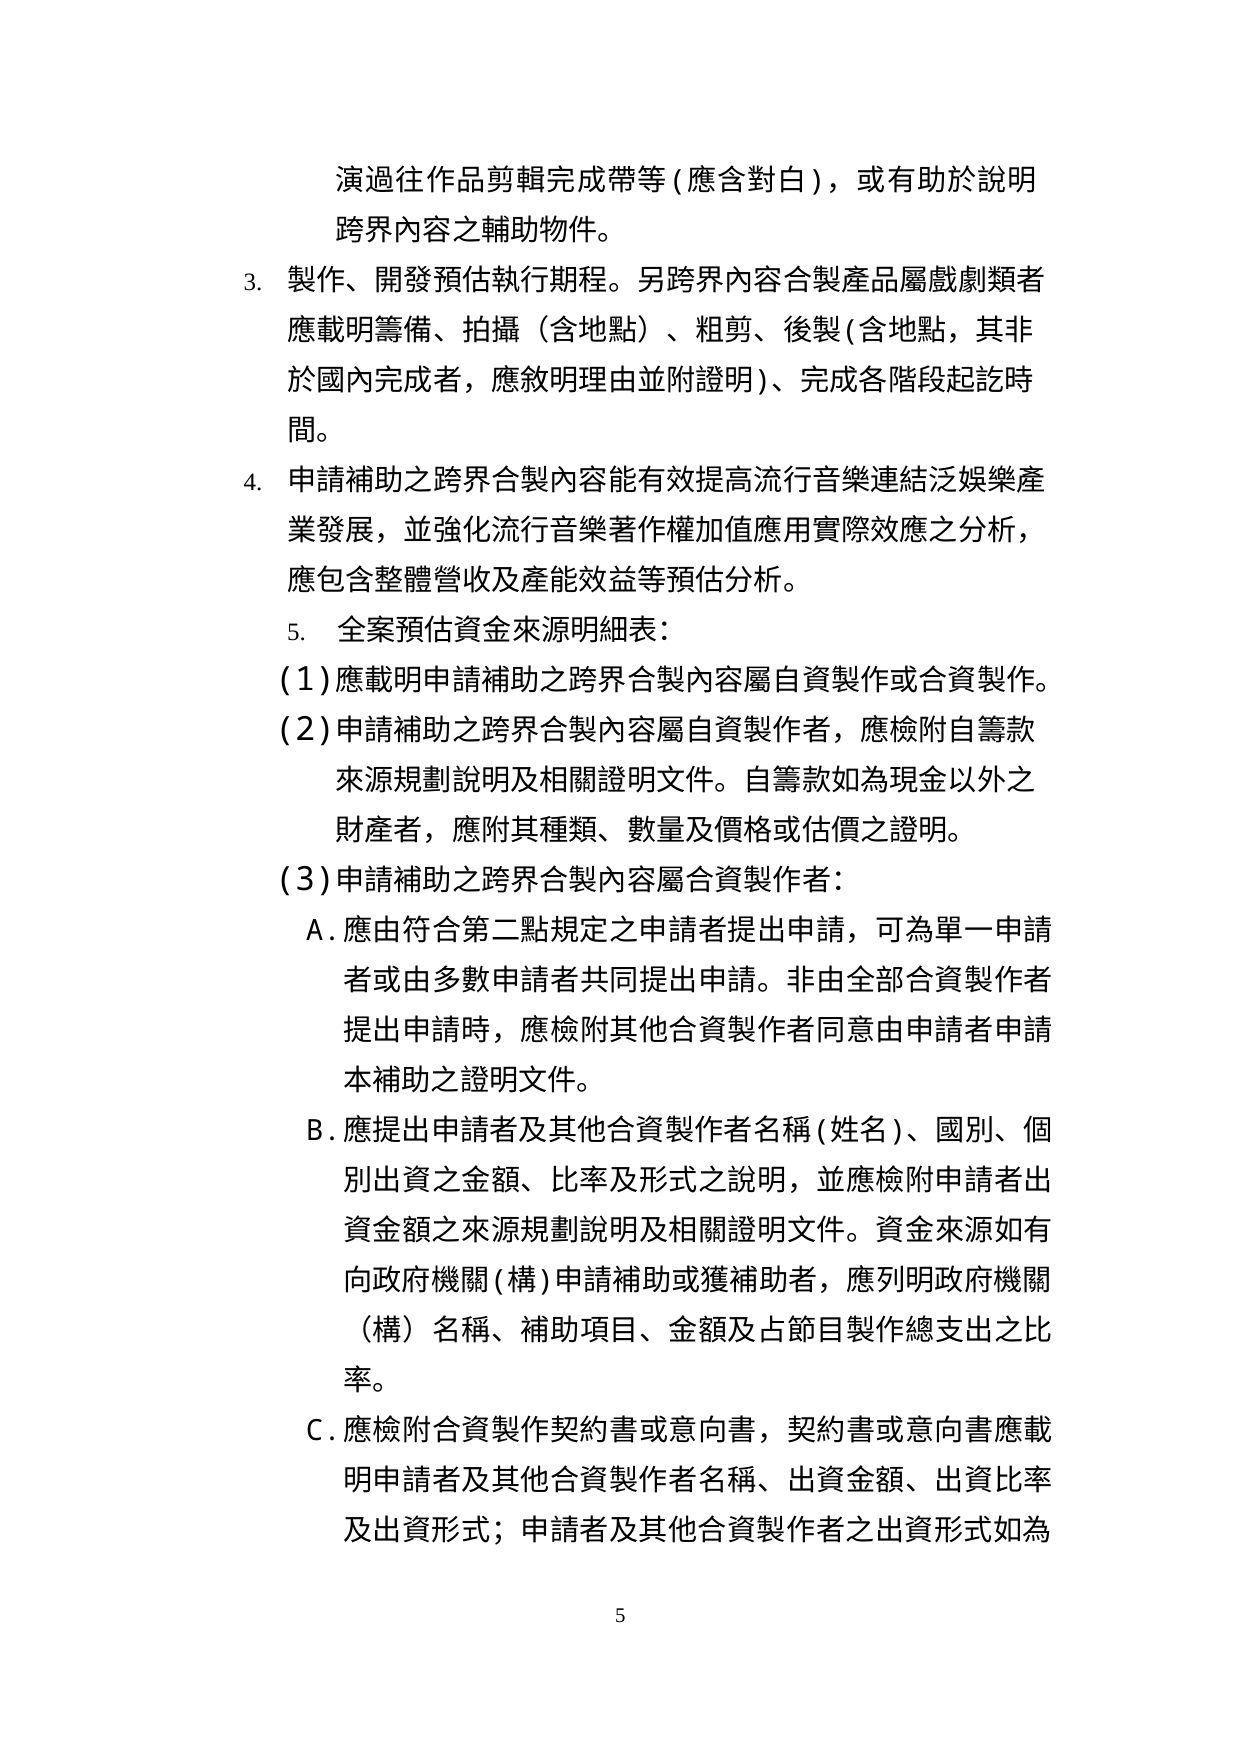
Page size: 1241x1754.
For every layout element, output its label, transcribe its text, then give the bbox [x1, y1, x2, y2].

list 申請補助之跨界合製內容屬自資製作者，應檢附自籌款來源規劃說明及相關證明文件。自籌款如為現金以外之財產者，應附其種類、數量及價格或估價之證明。 [275, 700, 1037, 850]
list 應提出申請者及其他合資製作者名稱(姓名)、國別、個別出資之金額、比率及形式之說明，並應檢附申請者出資金額之來源規劃說明及相關證明文件。資金來源如有向政府機關(構)申請補助或獲補助者，應列明政府機關（構）名稱、補助項目、金額及占節目製作總支出之比率。 [306, 1100, 1053, 1400]
list 申請補助之跨界合製內容能有效提高流行音樂連結泛娛樂產業發展，並強化流行音樂著作權加值應用實際效應之分析，應包含整體營收及產能效益等預估分析。 [243, 450, 1053, 600]
list 演過往作品剪輯完成帶等(應含對白)，或有助於說明跨界內容之輔助物件。 [275, 150, 1037, 250]
list 應載明申請補助之跨界合製內容屬自資製作或合資製作。 [275, 650, 1037, 700]
list 應由符合第二點規定之申請者提出申請，可為單一申請者或由多數申請者共同提出申請。非由全部合資製作者提出申請時，應檢附其他合資製作者同意由申請者申請本補助之證明文件。 [306, 900, 1053, 1100]
list 應檢附合資製作契約書或意向書，契約書或意向書應載明申請者及其他合資製作者名稱、出資金額、出資比率及出資形式；申請者及其他合資製作者之出資形式如為 [306, 1400, 1053, 1550]
list 製作、開發預估執行期程。另跨界內容合製產品屬戲劇類者應載明籌備、拍攝（含地點）、粗剪、後製(含地點，其非於國內完成者，應敘明理由並附證明)、完成各階段起訖時間。 [243, 250, 1053, 450]
list 全案預估資金來源明細表： [287, 600, 1053, 650]
list 申請補助之跨界合製內容屬合資製作者： [275, 850, 1037, 900]
